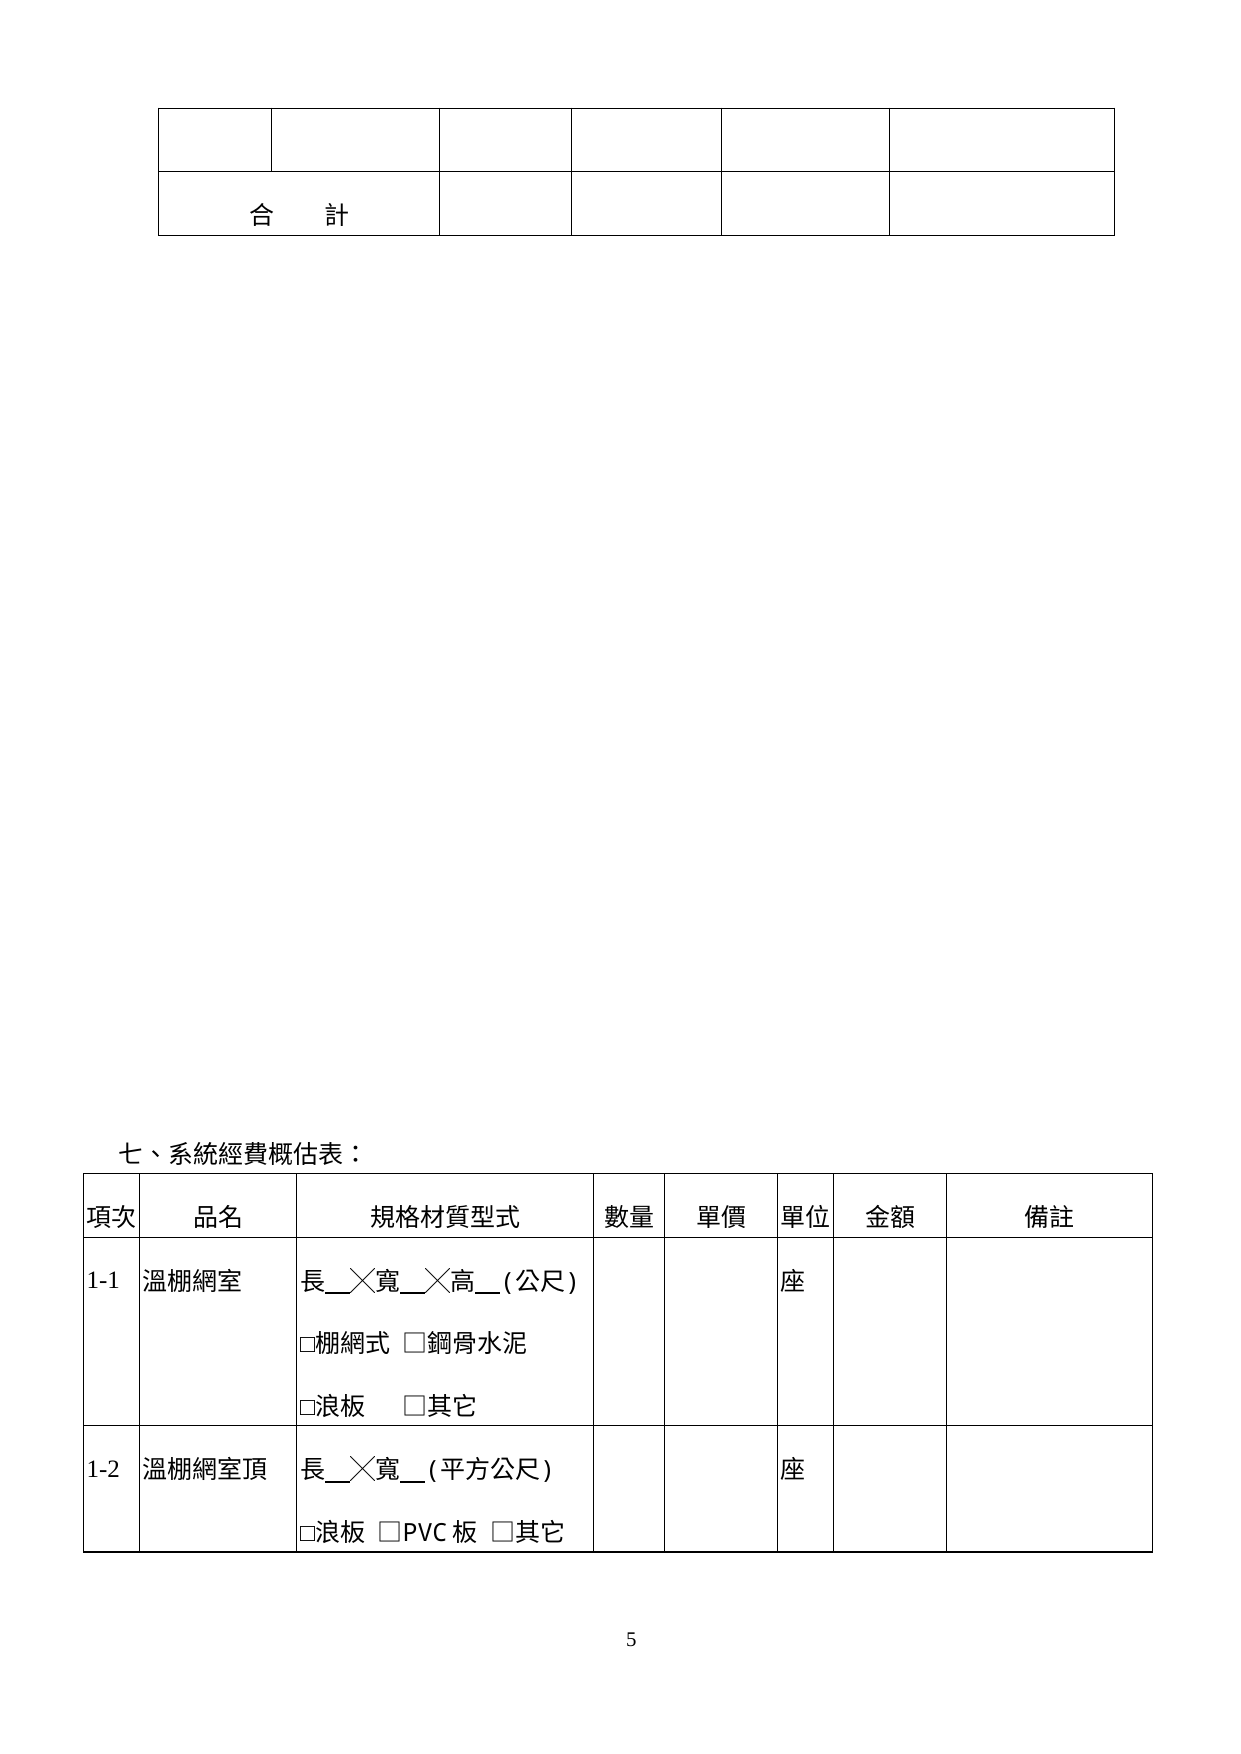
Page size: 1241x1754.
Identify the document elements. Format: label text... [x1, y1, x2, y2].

table_cell 溫棚網室 [140, 1238, 296, 1425]
text 七、系統經費概估表： [118, 1111, 1144, 1173]
table_cell [834, 1238, 946, 1425]
table_cell [722, 109, 889, 171]
table_header 單位 [778, 1174, 833, 1237]
table_cell 長 ╳寬 (平方公尺) □浪板 □PVC板 □其它 [297, 1426, 593, 1551]
table_header 數量 [594, 1174, 664, 1237]
table_cell [665, 1238, 777, 1425]
table_cell 長 ╳寬 ╳高 (公尺) □棚網式 □鋼骨水泥 □浪板 □其它 [297, 1238, 593, 1425]
table_cell [159, 109, 271, 171]
table_cell [440, 172, 571, 235]
table_cell 1-2 [84, 1426, 139, 1551]
table_cell 座 [778, 1238, 833, 1425]
table_header 單價 [665, 1174, 777, 1237]
table_cell 座 [778, 1426, 833, 1551]
table_header 項次 [84, 1174, 139, 1237]
table_cell [594, 1426, 664, 1551]
table_cell [890, 172, 1114, 235]
table_cell 合 計 [159, 172, 439, 235]
table_cell [665, 1426, 777, 1551]
table_cell [834, 1426, 946, 1551]
table_header 金額 [834, 1174, 946, 1237]
table_cell 1-1 [84, 1238, 139, 1425]
table_cell [722, 172, 889, 235]
table_cell 溫棚網室頂 [140, 1426, 296, 1551]
table_cell [272, 109, 439, 171]
table_cell [947, 1426, 1152, 1551]
table_header 規格材質型式 [297, 1174, 593, 1237]
table_cell [890, 109, 1114, 171]
table_cell [572, 172, 721, 235]
table_cell [594, 1238, 664, 1425]
table_header 備註 [947, 1174, 1152, 1237]
table_header 品名 [140, 1174, 296, 1237]
table_cell [440, 109, 571, 171]
table_cell [947, 1238, 1152, 1425]
table_cell [572, 109, 721, 171]
